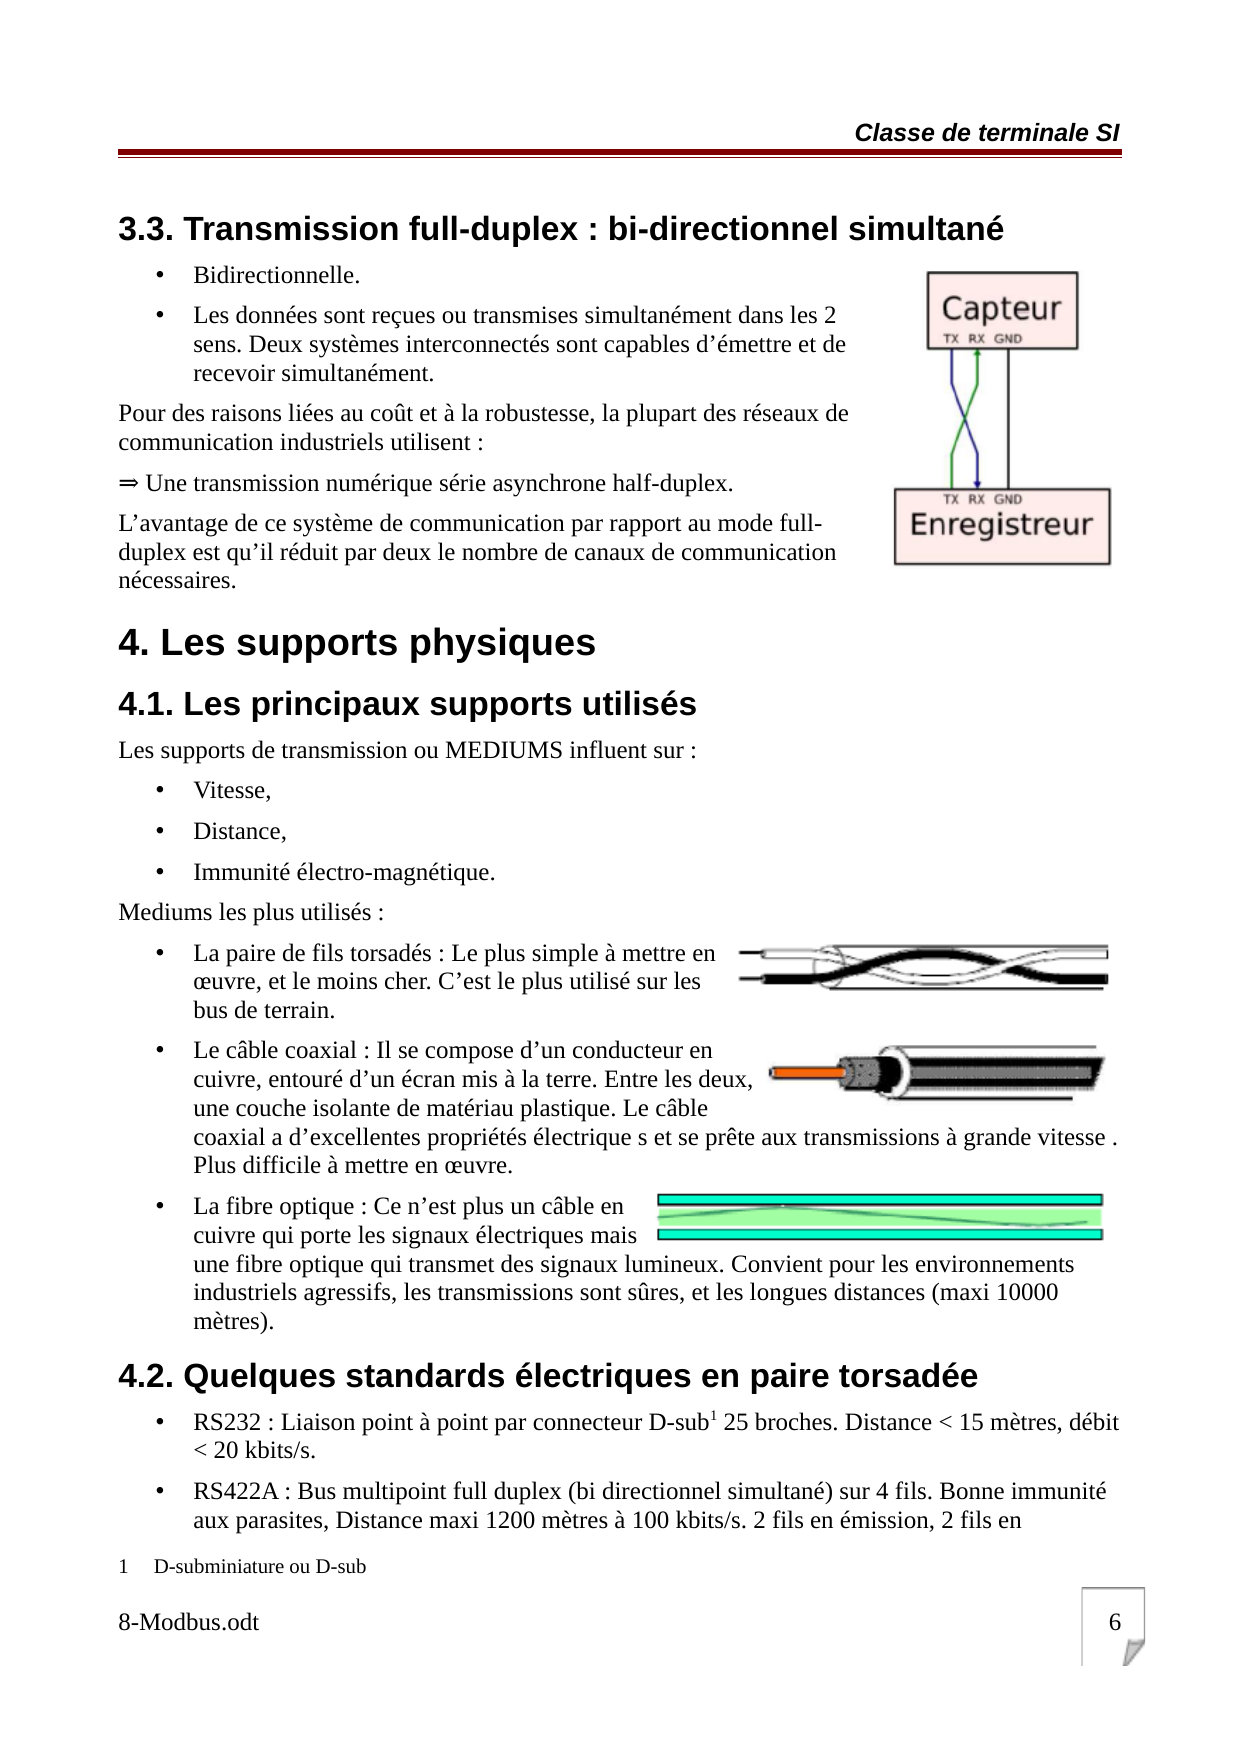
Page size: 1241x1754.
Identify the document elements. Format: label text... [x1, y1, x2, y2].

picture [763, 1045, 1109, 1106]
subtitle 4.2. Quelques standards électriques en paire torsadée [118, 1356, 1122, 1394]
subtitle 3.3. Transmission full-duplex : bi-directionnel simultané [118, 209, 1122, 247]
picture [653, 1191, 1107, 1242]
text Mediums les plus utilisés : [118, 897, 1122, 926]
subtitle 4.1. Les principaux supports utilisés [118, 684, 1122, 722]
text L’avantage de ce système de communication par rapport au mode full-duplex est qu’il réduit par deux le nombre de canaux de communication nécessaires. [118, 508, 1122, 594]
list Les données sont reçues ou transmises simultanément dans les 2 sens. Deux systèmes interconnectés sont capables d’émettre et de recevoir simultanément. [156, 300, 890, 387]
list Vitesse, [156, 776, 1122, 804]
list Bidirectionnelle. [156, 260, 1122, 288]
text ⇒ Une transmission numérique série asynchrone half-duplex. [118, 468, 890, 496]
list RS232 : Liaison point à point par connecteur D-sub 25 broches. Distance < 15 mètres, débit < 20 kbits/s. [156, 1407, 1122, 1464]
text Pour des raisons liées au coût et à la robustesse, la plupart des réseaux de communication industriels utilisent : [118, 398, 890, 456]
list La fibre optique : Ce n’est plus un câble en cuivre qui porte les signaux électriques mais une fibre optique qui transmet des signaux lumineux. Convient pour les environnements industriels agressifs, les transmissions sont sûres, et les longues distances (maxi 10000 mètres). [156, 1191, 1122, 1335]
list Le câble coaxial : Il se compose d’un conducteur en cuivre, entouré d’un écran mis à la terre. Entre les deux, une couche isolante de matériau plastique. Le câble coaxial a d’excellentes propriétés électrique s et se prête aux transmissions à grande vitesse . Plus difficile à mettre en œuvre. [156, 1036, 1122, 1179]
list Distance, [156, 816, 1122, 845]
list La paire de fils torsadés : Le plus simple à mettre en œuvre, et le moins cher. C’est le plus utilisé sur les bus de terrain. [156, 938, 1122, 1024]
list D-subminiature ou D-sub [118, 1553, 1122, 1578]
picture [731, 937, 1110, 994]
text Les supports de transmission ou MEDIUMS influent sur : [118, 735, 1122, 764]
list Immunité électro-magnétique. [156, 857, 1122, 885]
picture [890, 270, 1113, 569]
subtitle 4. Les supports physiques [118, 619, 1122, 663]
list RS422A : Bus multipoint full duplex (bi directionnel simultané) sur 4 fils. Bonne immunité aux parasites, Distance maxi 1200 mètres à 100 kbits/s. 2 fils en émission, 2 fils en [156, 1476, 1122, 1534]
